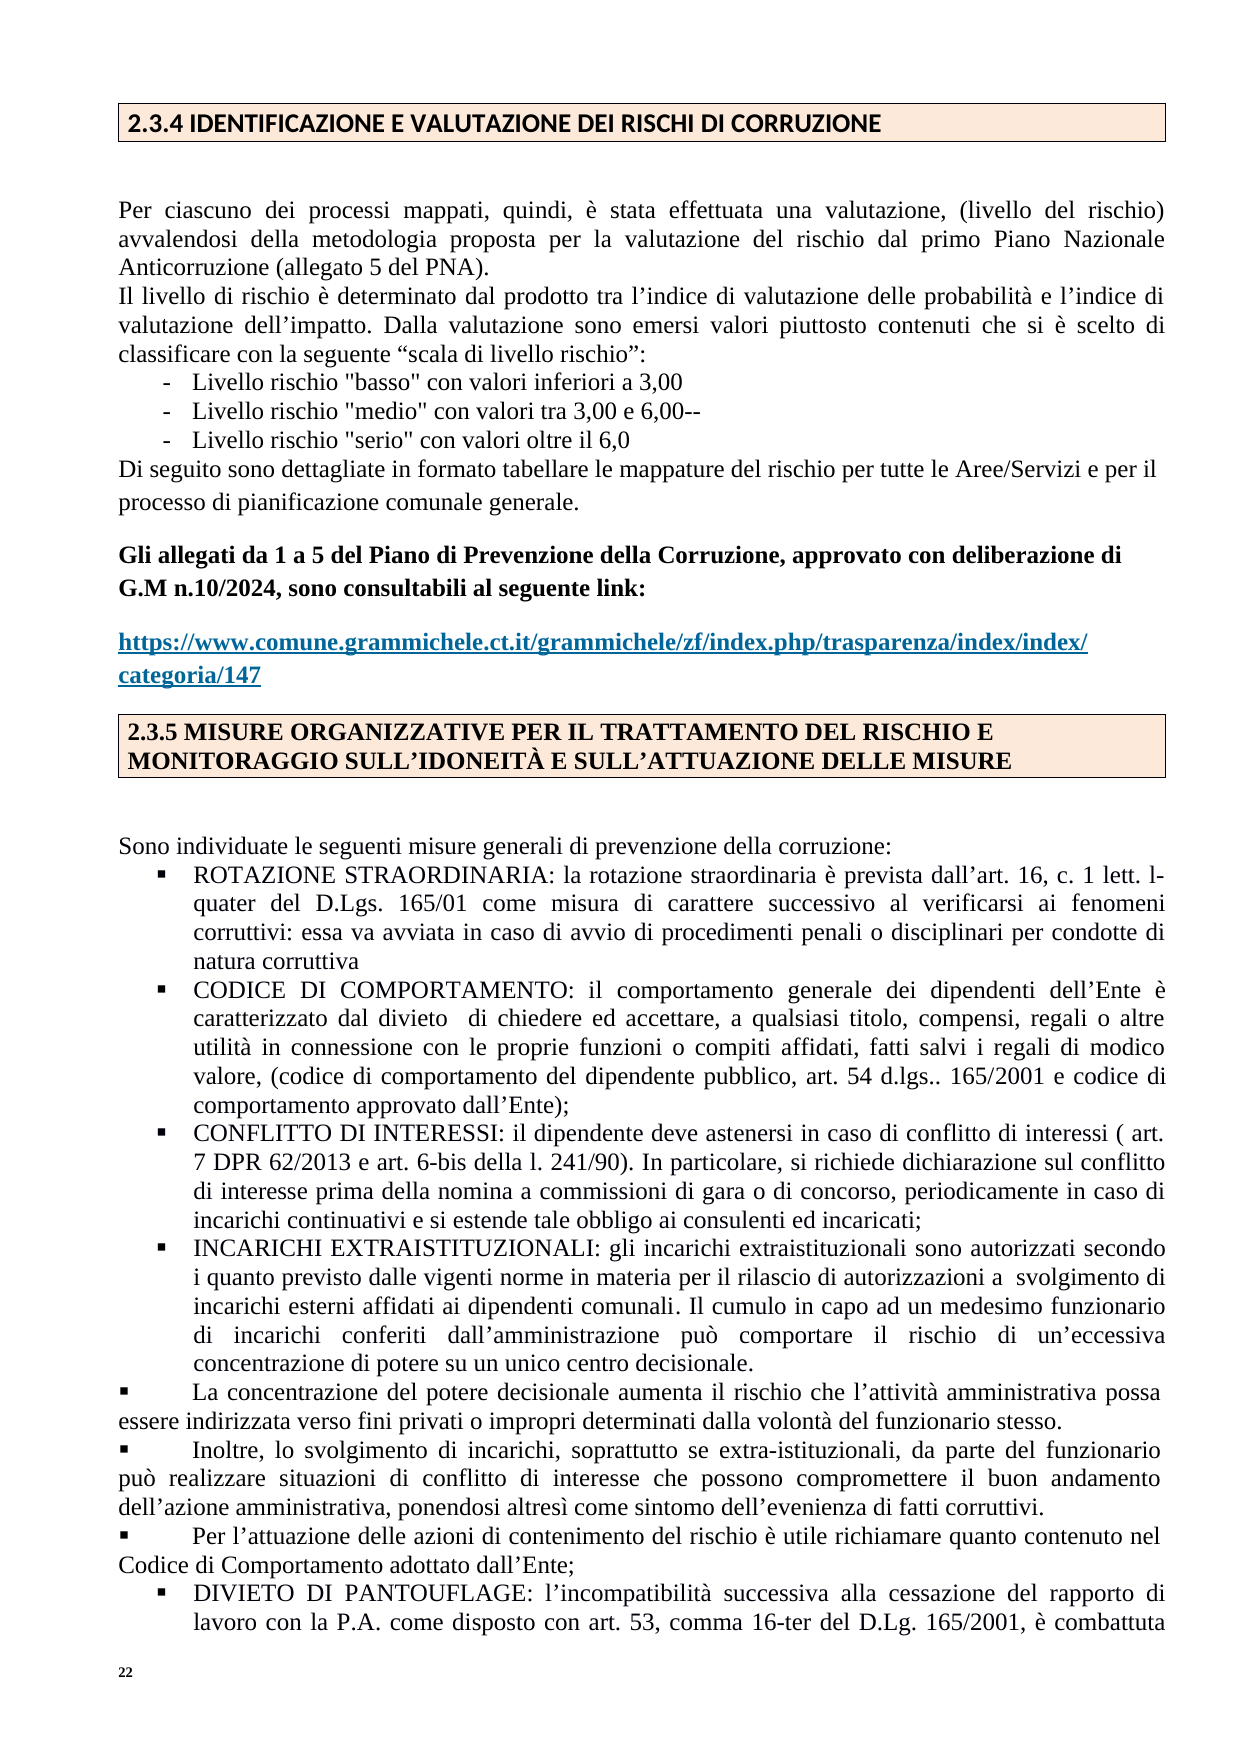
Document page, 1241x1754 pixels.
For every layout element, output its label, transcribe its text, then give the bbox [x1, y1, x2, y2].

text - Livello rischio "medio" con valori tra 3,00 e 6,00-- [118, 396, 1166, 425]
list INCARICHI EXTRAISTITUZIONALI: gli incarichi extraistituzionali sono autorizzati secondo i quanto previsto dalle vigenti norme in materia per il rilascio di autorizzazioni a svolgimento di incarichi esterni affidati ai dipendenti comunali. Il cumulo in capo ad un medesimo funzionario di incarichi conferiti dall’amministrazione può comportare il rischio di un’eccessiva concentrazione di potere su un unico centro decisionale. [156, 1233, 1166, 1377]
text - Livello rischio "basso" con valori inferiori a 3,00 [118, 367, 1166, 396]
text Per ciascuno dei processi mappati, quindi, è stata effettuata una valutazione, (livello del rischio) avvalendosi della metodologia proposta per la valutazione del rischio dal primo Piano Nazionale Anticorruzione (allegato 5 del PNA). [118, 195, 1166, 281]
list CONFLITTO DI INTERESSI: il dipendente deve astenersi in caso di conflitto di interessi ( art. 7 DPR 62/2013 e art. 6-bis della l. 241/90). In particolare, si richiede dichiarazione sul conflitto di interesse prima della nomina a commissioni di gara o di concorso, periodicamente in caso di incarichi continuativi e si estende tale obbligo ai consulenti ed incaricati; [156, 1118, 1166, 1233]
text 2.3.4 IDENTIFICAZIONE E VALUTAZIONE DEI RISCHI DI CORRUZIONE [119, 104, 1165, 141]
text Gli allegati da 1 a 5 del Piano di Prevenzione della Corruzione, approvato con deliberazione di G.M n.10/2024, sono consultabili al seguente link: [118, 541, 1166, 602]
list CODICE DI COMPORTAMENTO: il comportamento generale dei dipendenti dell’Ente è caratterizzato dal divieto di chiedere ed accettare, a qualsiasi titolo, compensi, regali o altre utilità in connessione con le proprie funzioni o compiti affidati, fatti salvi i regali di modico valore, (codice di comportamento del dipendente pubblico, art. 54 d.lgs.. 165/2001 e codice di comportamento approvato dall’Ente); [156, 975, 1166, 1118]
text - Livello rischio "serio" con valori oltre il 6,0 [118, 425, 1166, 454]
text Di seguito sono dettagliate in formato tabellare le mappature del rischio per tutte le Aree/Servizi e per il processo di pianificazione comunale generale. [118, 454, 1166, 515]
text 2.3.5 MISURE ORGANIZZATIVE PER IL TRATTAMENTO DEL RISCHIO E MONITORAGGIO SULL’IDONEITÀ E SULL’ATTUAZIONE DELLE MISURE [119, 715, 1165, 777]
text Il livello di rischio è determinato dal prodotto tra l’indice di valutazione delle probabilità e l’indice di valutazione dell’impatto. Dalla valutazione sono emersi valori piuttosto contenuti che si è scelto di classificare con la seguente “scala di livello rischio”: [118, 281, 1166, 367]
list La concentrazione del potere decisionale aumenta il rischio che l’attività amministrativa possa essere indirizzata verso fini privati o impropri determinati dalla volontà del funzionario stesso. [118, 1377, 1162, 1435]
text Sono individuate le seguenti misure generali di prevenzione della corruzione: [118, 831, 1166, 860]
list Inoltre, lo svolgimento di incarichi, soprattutto se extra-istituzionali, da parte del funzionario può realizzare situazioni di conflitto di interesse che possono compromettere il buon andamento dell’azione amministrativa, ponendosi altresì come sintomo dell’evenienza di fatti corruttivi. [118, 1435, 1162, 1521]
list ROTAZIONE STRAORDINARIA: la rotazione straordinaria è prevista dall’art. 16, c. 1 lett. l-quater del D.Lgs. 165/01 come misura di carattere successivo al verificarsi ai fenomeni corruttivi: essa va avviata in caso di avvio di procedimenti penali o disciplinari per condotte di natura corruttiva [156, 860, 1166, 975]
list Per l’attuazione delle azioni di contenimento del rischio è utile richiamare quanto contenuto nel Codice di Comportamento adottato dall’Ente; [118, 1521, 1162, 1578]
list DIVIETO DI PANTOUFLAGE: l’incompatibilità successiva alla cessazione del rapporto di lavoro con la P.A. come disposto con art. 53, comma 16-ter del D.Lg. 165/2001, è combattuta [156, 1578, 1166, 1636]
text https://www.comune.grammichele.ct.it/grammichele/zf/index.php/trasparenza/index/index/categoria/147 [118, 627, 1166, 689]
